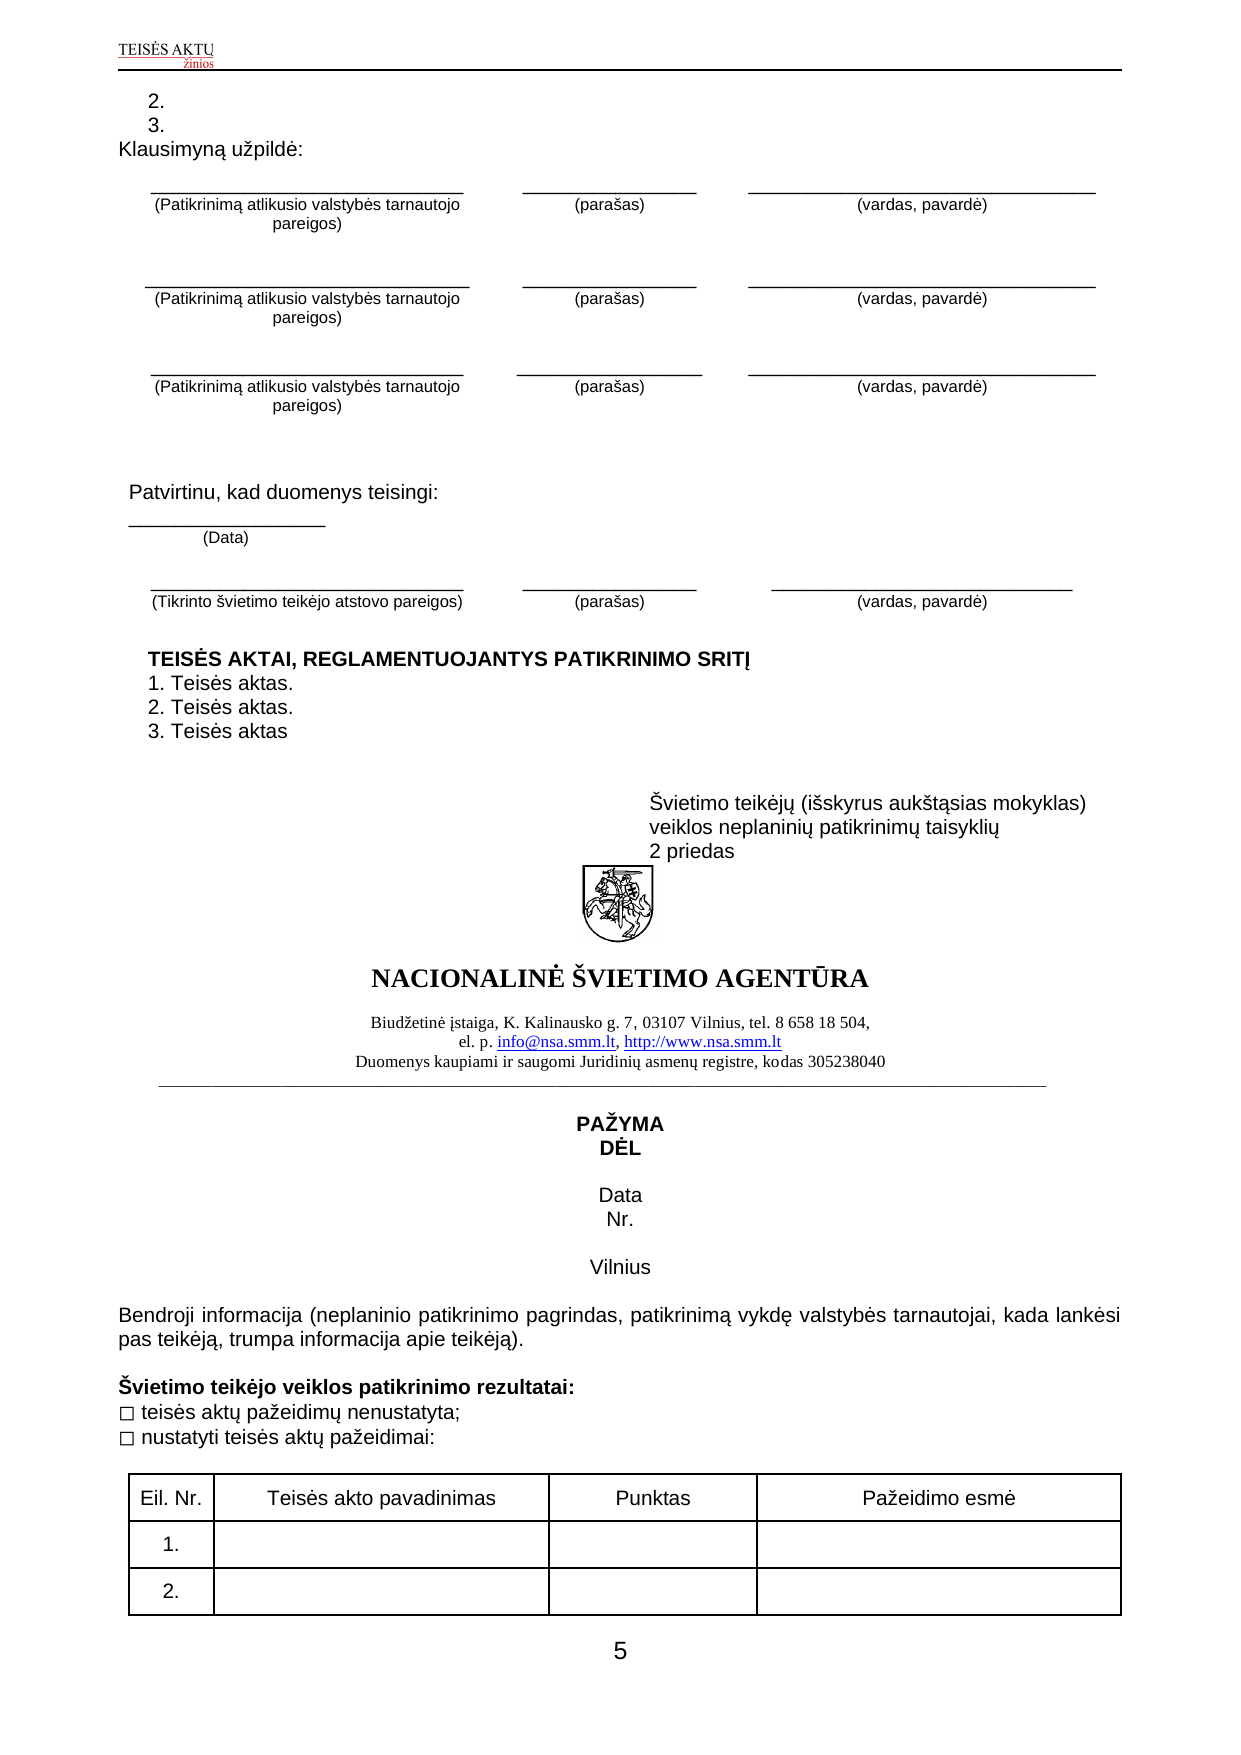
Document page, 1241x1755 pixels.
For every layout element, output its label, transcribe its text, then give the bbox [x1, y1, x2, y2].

table_cell _______________ (parašas) [496, 255, 723, 343]
table_cell [550, 1522, 756, 1567]
text 3. [118, 113, 1122, 137]
table_cell 1. [130, 1522, 213, 1567]
text 2. Teisės aktas. [118, 695, 1122, 719]
table_cell [215, 1569, 548, 1613]
text Bendroji informacija (neplaninio patikrinimo pagrindas, patikrinimą vykdę valstybės tarnautojai, kada lankėsi pas teikėją, trumpa informacija apie teikėją). [118, 1303, 1122, 1351]
text PAŽYMA [118, 1111, 1122, 1135]
text Švietimo teikėjo veiklos patikrinimo rezultatai: [118, 1375, 1122, 1399]
table_cell [215, 1522, 548, 1567]
table_cell ___________________________ (Patikrinimą atlikusio valstybės tarnautojo pareigos) [118, 343, 496, 469]
table_cell ______________________________ (vardas, pavardė) [723, 343, 1121, 469]
table_header Punktas [550, 1475, 756, 1520]
text Data [118, 1183, 1122, 1207]
text DĖL [118, 1135, 1122, 1159]
table_header ___________________________ (Patikrinimą atlikusio valstybės tarnautojo pareigos) [118, 161, 496, 255]
table_cell ________________ (parašas) [496, 343, 723, 469]
table_cell ______________________________ (vardas, pavardė) [723, 255, 1121, 343]
table_cell _______________ (parašas) [496, 558, 723, 647]
text ◻ nustatyti teisės aktų pažeidimai: [118, 1424, 1122, 1449]
table_header ______________________________ (vardas, pavardė) [723, 161, 1121, 255]
table_header Eil. Nr. [130, 1475, 213, 1520]
table_cell Patvirtinu, kad duomenys teisingi: _________________ (Data) [118, 470, 496, 557]
text 3. Teisės aktas [118, 719, 1122, 743]
table_cell ____________________________ (Patikrinimą atlikusio valstybės tarnautojo pareigos) [118, 255, 496, 343]
text Vilnius [118, 1255, 1122, 1279]
table_cell [550, 1569, 756, 1613]
text Klausimyną užpildė: [118, 137, 1122, 161]
text TEISĖS AKTAI, REGLAMENTUOJANTYS PATIKRINIMO SRITĮ [118, 647, 1122, 671]
text 2. [118, 89, 1122, 113]
text Švietimo teikėjų (išskyrus aukštąsias mokyklas) veiklos neplaninių patikrinimų taisyklių 2 priedas [649, 791, 1122, 863]
table_header _______________ (parašas) [496, 161, 723, 255]
text 1. Teisės aktas. [118, 671, 1122, 695]
text Nr. [118, 1207, 1122, 1231]
text ◻ teisės aktų pažeidimų nenustatyta; [118, 1399, 1122, 1424]
table_cell ___________________________ (Tikrinto švietimo teikėjo atstovo pareigos) [118, 558, 496, 647]
table_cell [758, 1569, 1120, 1613]
table_cell [758, 1522, 1120, 1567]
table_cell 2. [130, 1569, 213, 1613]
table_header Teisės akto pavadinimas [215, 1475, 548, 1520]
table_cell __________________________ (vardas, pavardė) [723, 558, 1121, 647]
table_cell [496, 470, 723, 557]
table_header Pažeidimo esmė [758, 1475, 1120, 1520]
table_cell [723, 470, 1121, 557]
